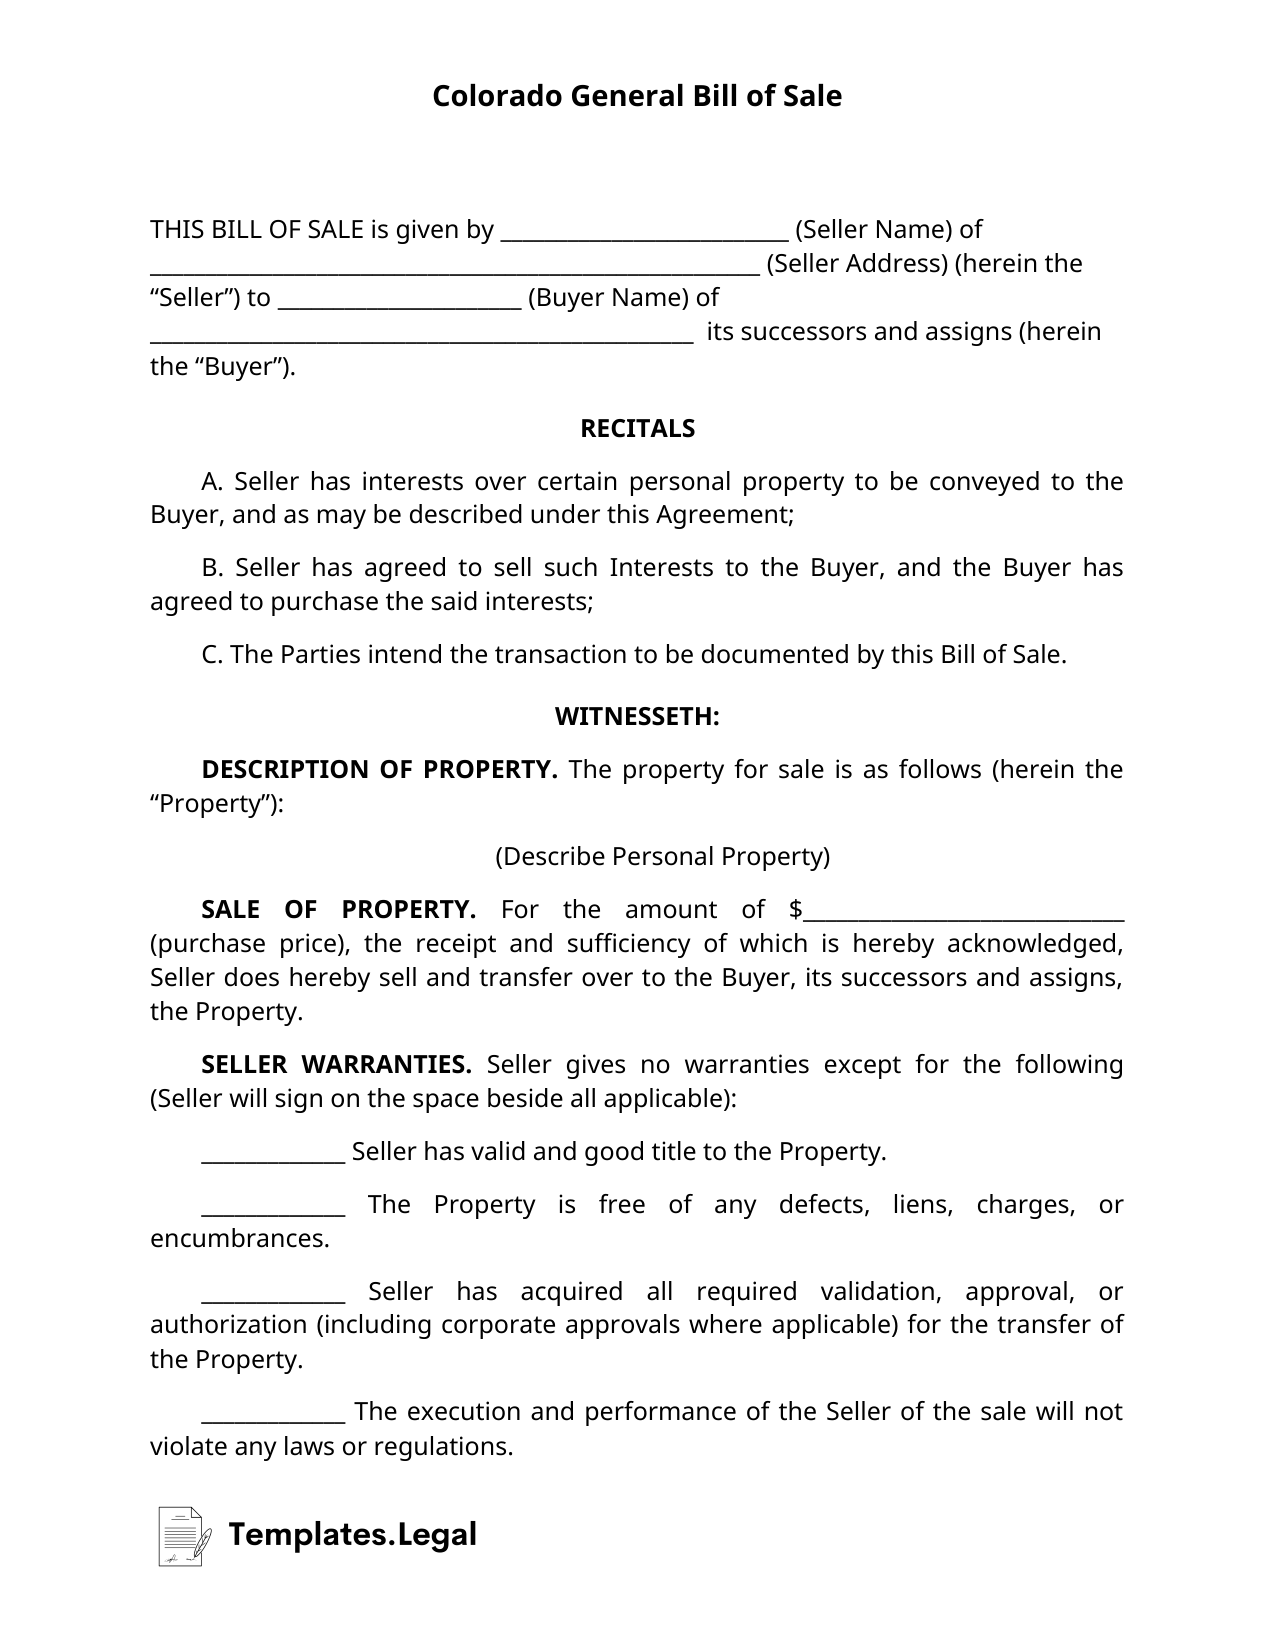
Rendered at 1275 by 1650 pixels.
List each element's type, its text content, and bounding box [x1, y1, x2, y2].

text RECITALS [150, 410, 1125, 444]
text (Describe Personal Property) [150, 839, 1125, 873]
text SALE OF PROPERTY. For the amount of $_____________________________ (purchase price), the receipt and sufficiency of which is hereby acknowledged, Seller does hereby sell and transfer over to the Buyer, its successors and assigns, the Property. [150, 892, 1125, 1028]
text _____________ Seller has valid and good title to the Property. [150, 1133, 1125, 1167]
text C. The Parties intend the transaction to be documented by this Bill of Sale. [150, 637, 1125, 671]
text _____________ The Property is free of any defects, liens, charges, or encumbrances. [150, 1186, 1125, 1254]
text _____________ The execution and performance of the Seller of the sale will not violate any laws or regulations. [150, 1394, 1125, 1462]
text DESCRIPTION OF PROPERTY. The property for sale is as follows (herein the “Property”): [150, 752, 1125, 820]
text _____________ Seller has acquired all required validation, approval, or authorization (including corporate approvals where applicable) for the transfer of the Property. [150, 1273, 1125, 1375]
text B. Seller has agreed to sell such Interests to the Buyer, and the Buyer has agreed to purchase the said interests; [150, 550, 1125, 618]
text SELLER WARRANTIES. Seller gives no warranties except for the following (Seller will sign on the space beside all applicable): [150, 1047, 1125, 1115]
text WITNESSETH: [150, 699, 1125, 733]
text THIS BILL OF SALE is given by __________________________ (Seller Name) of _______________________________________________________ (Seller Address) (herein the “Seller”) to ______________________ (Buyer Name) of _________________________________________________ its successors and assigns (herein the “Buyer”). [150, 212, 1125, 382]
text Colorado General Bill of Sale [150, 75, 1125, 115]
text A. Seller has interests over certain personal property to be conveyed to the Buyer, and as may be described under this Agreement; [150, 463, 1125, 531]
